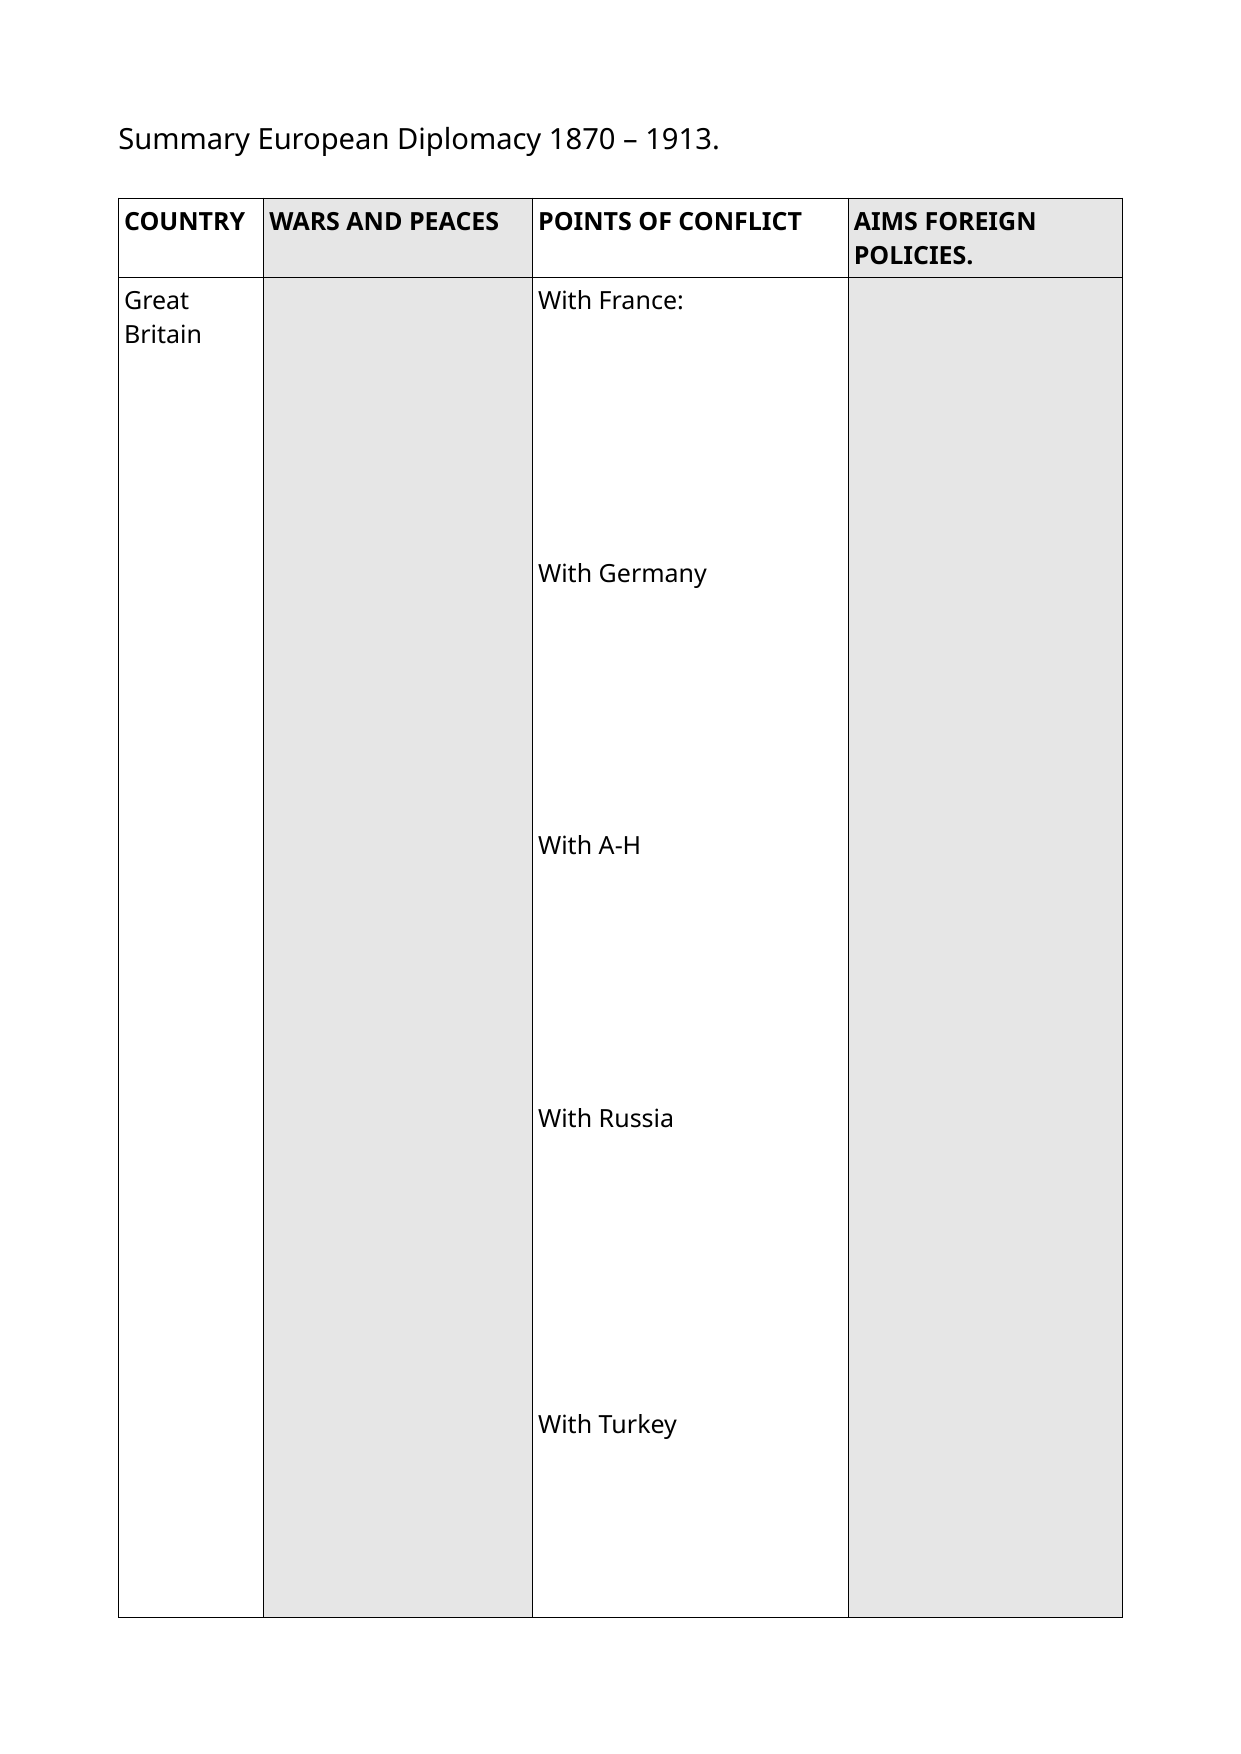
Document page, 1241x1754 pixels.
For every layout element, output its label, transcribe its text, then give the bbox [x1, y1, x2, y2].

table_header AIMS FOREIGN POLICIES. [849, 199, 1122, 277]
table_cell [849, 278, 1122, 1617]
table_cell Great Britain [119, 278, 263, 1617]
table_header WARS AND PEACES [264, 199, 532, 277]
table_header COUNTRY [119, 199, 263, 277]
text Summary European Diplomacy 1870 – 1913. [118, 118, 1122, 158]
table_header POINTS OF CONFLICT [533, 199, 848, 277]
table_cell [264, 278, 532, 1617]
table_cell With France: With Germany With A-H With Russia With Turkey [533, 278, 848, 1617]
